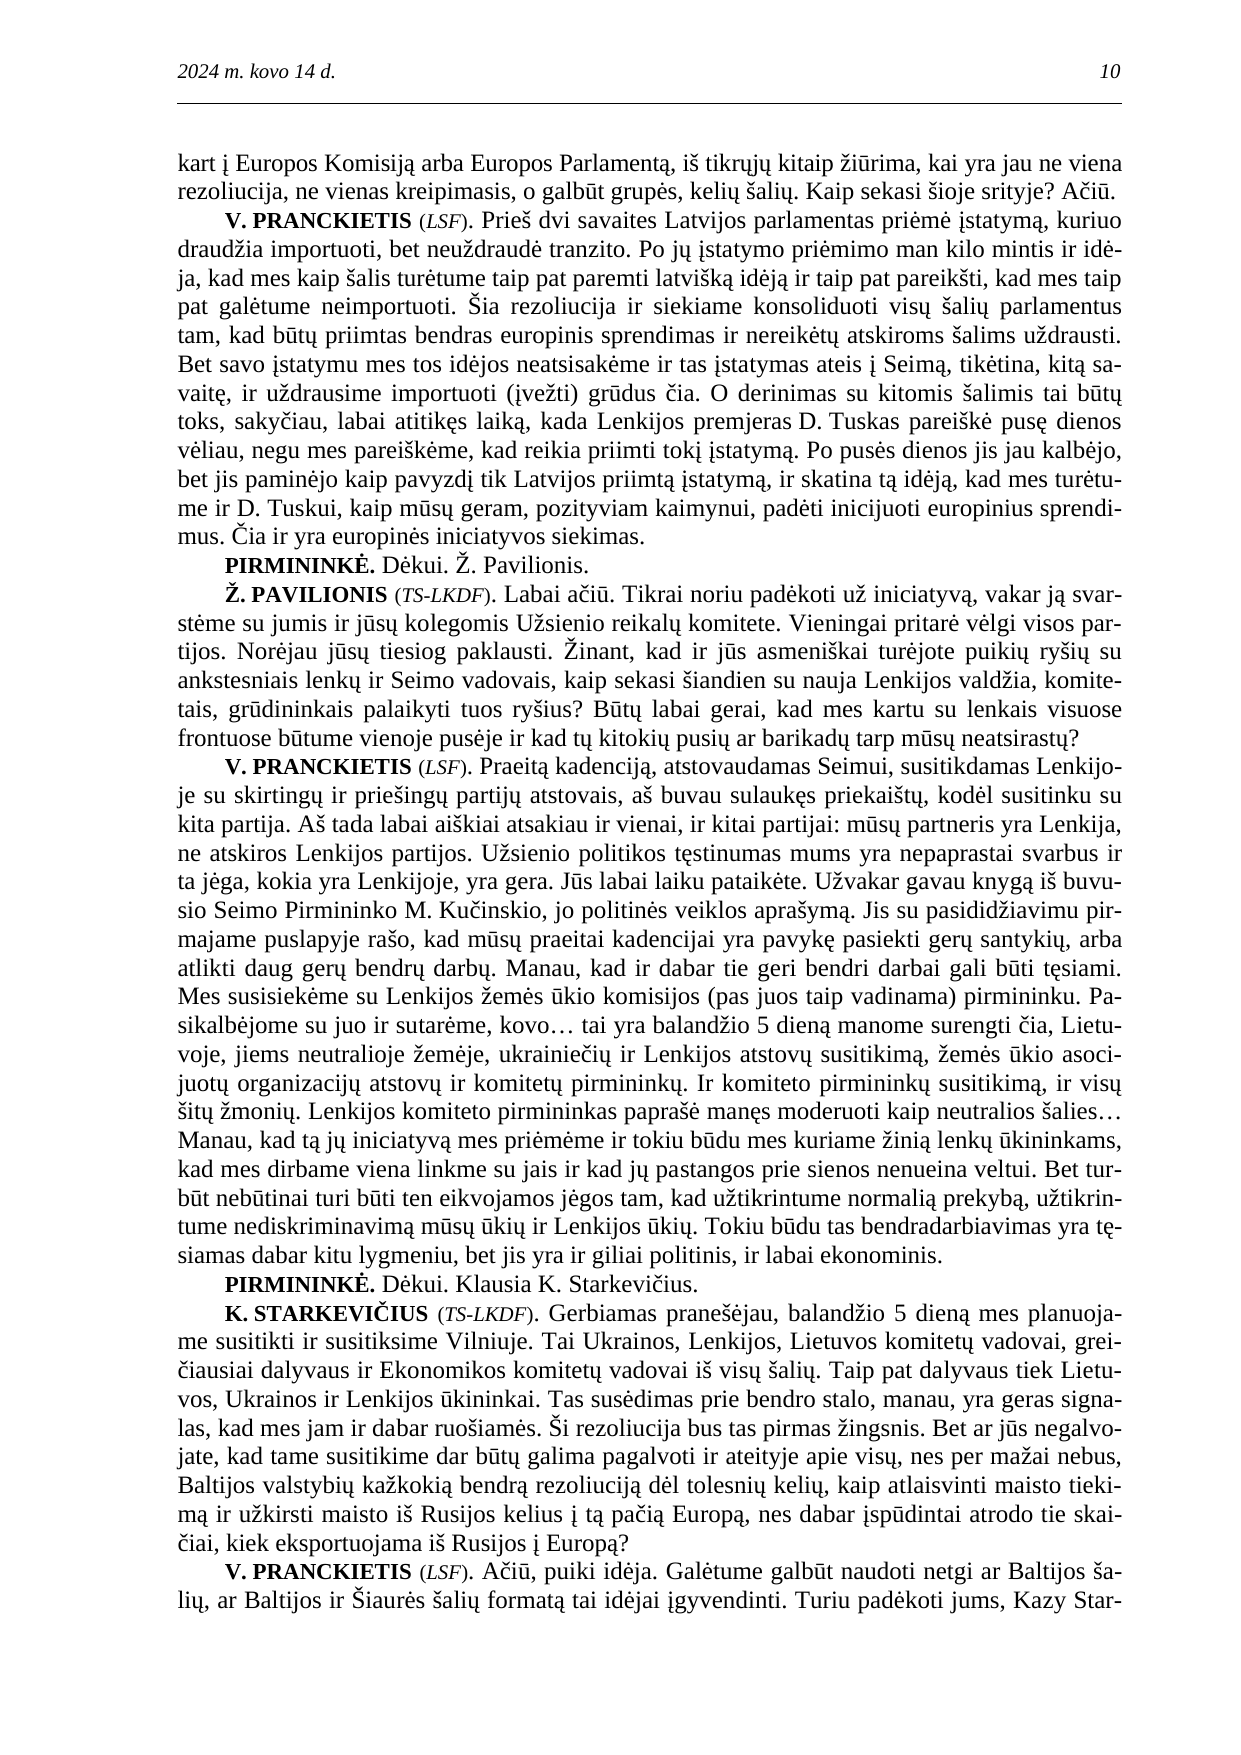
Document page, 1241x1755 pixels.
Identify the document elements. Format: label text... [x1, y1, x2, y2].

text V. PRANCKIETIS (LSF). Ačiū, pui­ki idė­ja. Ga­lė­tu­me gal­būt nau­do­ti net­gi ar Bal­ti­jos ša­lių, ar Bal­ti­jos ir Šiau­rės ša­lių for­ma­tą tai idė­jai įgy­ven­din­ti. Tu­riu pa­dė­ko­ti jums, Ka­zy Star­ [177, 1556, 1122, 1614]
text V. PRANCKIETIS (LSF). Pra­ei­tą ka­den­ci­ją, at­sto­vau­da­mas Sei­mui, su­si­tik­da­mas Len­ki­jo­je su skir­tin­gų ir prie­šin­gų par­ti­jų at­sto­vais, aš bu­vau su­lau­kęs prie­kaiš­tų, ko­dėl su­si­tin­ku su ki­ta par­ti­ja. Aš ta­da la­bai aiš­kiai at­sa­kiau ir vie­nai, ir ki­tai par­ti­jai: mū­sų part­ne­ris yra Len­ki­ja, ne at­ski­ros Len­ki­jos par­ti­jos. Už­sie­nio po­li­ti­kos tęs­ti­nu­mas mums yra ne­pa­pras­tai svar­bus ir ta jė­ga, ko­kia yra Len­ki­jo­je, yra ge­ra. Jūs la­bai lai­ku pa­tai­kė­te. Už­va­kar ga­vau kny­gą iš bu­vu­sio Sei­mo Pir­mi­nin­ko M. Ku­čins­kio, jo po­li­ti­nės veik­los ap­ra­šy­mą. Jis su pa­si­di­džia­vi­mu pir­ma­ja­me pus­la­py­je ra­šo, kad mū­sų pra­ei­tai ka­den­ci­jai yra pa­vy­kę pa­siek­ti ge­rų san­ty­kių, ar­ba at­lik­ti daug ge­rų ben­drų dar­bų. Ma­nau, kad ir da­bar tie ge­ri ben­dri dar­bai ga­li bū­ti tę­sia­mi. Mes su­si­sie­kė­me su Len­ki­jos že­mės ūkio ko­mi­si­jos (pas juos taip va­di­na­ma) pir­mi­nin­ku. Pa­si­kal­bė­jo­me su juo ir su­ta­rė­me, ko­vo… tai yra ba­lan­džio 5 die­ną ma­no­me su­reng­ti čia, Lie­tu­vo­je, jiems neut­ra­lio­je že­mė­je, uk­rai­nie­čių ir Len­ki­jos at­sto­vų su­si­ti­ki­mą, že­mės ūkio aso­ci­juo­tų or­ga­ni­za­ci­jų at­sto­vų ir ko­mi­te­tų pir­mi­nin­kų. Ir ko­mi­te­to pir­mi­nin­kų su­si­ti­ki­mą, ir vi­sų ši­tų žmo­nių. Len­ki­jos ko­mi­te­to pir­mi­nin­kas pa­pra­šė ma­nęs mo­de­ruo­ti kaip neut­ra­lios ša­lies… Ma­nau, kad tą jų ini­cia­ty­vą mes pri­ėmė­me ir to­kiu bū­du mes ku­ria­me ži­nią len­kų ūki­nin­kams, kad mes dir­ba­me vie­na lin­kme su jais ir kad jų pa­stan­gos prie sie­nos ne­nu­ei­na vel­tui. Bet tur­būt ne­bū­ti­nai tu­ri bū­ti ten eik­vo­ja­mos jė­gos tam, kad už­tik­rin­tu­me nor­ma­lią pre­ky­bą, už­tik­rin­tu­me ne­disk­ri­mi­na­vi­mą mū­sų ūkių ir Len­ki­jos ūkių. To­kiu bū­du tas ben­dra­dar­bia­vi­mas yra tę­sia­mas da­bar ki­tu lyg­me­niu, bet jis yra ir gi­liai po­li­ti­nis, ir la­bai eko­no­mi­nis. [177, 751, 1122, 1269]
text PIRMININKĖ. Dė­kui. Klau­sia K. Star­ke­vi­čius. [177, 1269, 1122, 1298]
text PIRMININKĖ. Dė­kui. Ž. Pa­vi­lio­nis. [177, 550, 1122, 579]
text Ž. PAVILIONIS (TS-LKDF). La­bai ačiū. Tik­rai no­riu pa­dė­ko­ti už ini­cia­ty­vą, va­kar ją svar­s­tė­me su ju­mis ir jū­sų ko­le­go­mis Už­sie­nio rei­ka­lų ko­mi­te­te. Vie­nin­gai pri­ta­rė vėl­gi vi­sos par­ti­jos. No­rė­jau jū­sų tie­siog pa­klaus­ti. Ži­nant, kad ir jūs as­me­niš­kai tu­rė­jo­te pui­kių ry­šių su anks­tes­niais len­kų ir Sei­mo va­do­vais, kaip se­ka­si šian­dien su nau­ja Len­ki­jos val­džia, ko­mi­te­tais, grū­di­nin­kais pa­lai­ky­ti tuos ry­šius? Bū­tų la­bai ge­rai, kad mes kar­tu su len­kais vi­suo­se fron­tuo­se bū­tu­me vie­no­je pu­sė­je ir kad tų ki­to­kių pu­sių ar ba­ri­ka­dų tarp mū­sų ne­at­si­ras­tų? [177, 579, 1122, 751]
text V. PRANCKIETIS (LSF). Prieš dvi sa­vai­tes Lat­vi­jos par­la­men­tas pri­ėmė įsta­ty­mą, ku­riuo drau­džia im­por­tuo­ti, bet ne­už­drau­dė tran­zi­to. Po jų įsta­ty­mo pri­ėmi­mo man ki­lo min­tis ir idė­ja, kad mes kaip ša­lis tu­rė­tu­me taip pat pa­rem­ti lat­viš­ką idė­ją ir taip pat pa­reikš­ti, kad mes taip pat ga­lė­tu­me ne­im­por­tuo­ti. Šia re­zo­liu­ci­ja ir sie­kia­me kon­so­li­duo­ti vi­sų ša­lių par­la­men­tus tam, kad bū­tų pri­im­tas ben­dras eu­ro­pi­nis spren­di­mas ir ne­rei­kė­tų at­ski­roms ša­lims už­draus­ti. Bet sa­vo įsta­ty­mu mes tos idė­jos ne­at­si­sa­kė­me ir tas įsta­ty­mas at­eis į Sei­mą, ti­kė­ti­na, ki­tą sa­vai­tę, ir už­drau­si­me im­por­tuo­ti (įvež­ti) grū­dus čia. O de­ri­ni­mas su ki­to­mis ša­li­mis tai bū­tų toks, sa­ky­čiau, la­bai ati­ti­kęs lai­ką, ka­da Len­ki­jos prem­je­ras D. Tus­kas pa­reiš­kė pu­sę die­nos vė­liau, ne­gu mes pa­reiš­kė­me, kad rei­kia pri­im­ti to­kį įsta­ty­mą. Po pu­sės die­nos jis jau kal­bė­jo, bet jis pa­mi­nė­jo kaip pa­vyz­dį tik Lat­vi­jos pri­im­tą įsta­ty­mą, ir ska­ti­na tą idė­ją, kad mes tu­rė­tu­me ir D. Tus­kui, kaip mū­sų ge­ram, po­zi­ty­viam kai­my­nui, pa­dė­ti ini­ci­juo­ti eu­ro­pi­nius spren­di­mus. Čia ir yra eu­ro­pi­nės ini­cia­ty­vos sie­ki­mas. [177, 205, 1122, 550]
text K. STARKEVIČIUS (TS-LKDF). Ger­bia­mas pra­ne­šė­jau, ba­lan­džio 5 die­ną mes pla­nuo­ja­me su­si­tik­ti ir su­si­tik­si­me Vil­niu­je. Tai Uk­rai­nos, Len­ki­jos, Lie­tu­vos ko­mi­te­tų va­do­vai, grei­čiau­siai da­ly­vaus ir Eko­no­mi­kos ko­mi­te­tų va­do­vai iš vi­sų ša­lių. Taip pat da­ly­vaus tiek Lie­tu­vos, Uk­rai­nos ir Len­ki­jos ūki­nin­kai. Tas su­sė­di­mas prie ben­dro sta­lo, ma­nau, yra ge­ras sig­na­las, kad mes jam ir da­bar ruo­šia­mės. Ši re­zo­liu­ci­ja bus tas pir­mas žings­nis. Bet ar jūs ne­gal­vo­ja­te, kad ta­me su­si­ti­ki­me dar bū­tų ga­li­ma pa­gal­vo­ti ir at­ei­ty­je apie vi­sų, nes per ma­žai ne­bus, Bal­ti­jos vals­ty­bių kaž­ko­kią ben­drą re­zo­liu­ci­ją dėl to­les­nių ke­lių, kaip at­lais­vin­ti mais­to tie­ki­mą ir už­kirs­ti mais­to iš Ru­si­jos ke­lius į tą pa­čią Eu­ro­pą, nes da­bar įspū­din­tai at­ro­do tie skai­čiai, kiek eks­por­tuo­ja­ma iš Ru­si­jos į Eu­ro­pą? [177, 1298, 1122, 1556]
text kart į Eu­ro­pos Ko­mi­si­ją ar­ba Eu­ro­pos Par­la­men­tą, iš tik­rų­jų ki­taip žiū­ri­ma, kai yra jau ne vie­na re­zo­liu­ci­ja, ne vie­nas krei­pi­ma­sis, o gal­būt gru­pės, ke­lių ša­lių. Kaip se­ka­si šio­je sri­ty­je? Ačiū. [177, 148, 1122, 205]
